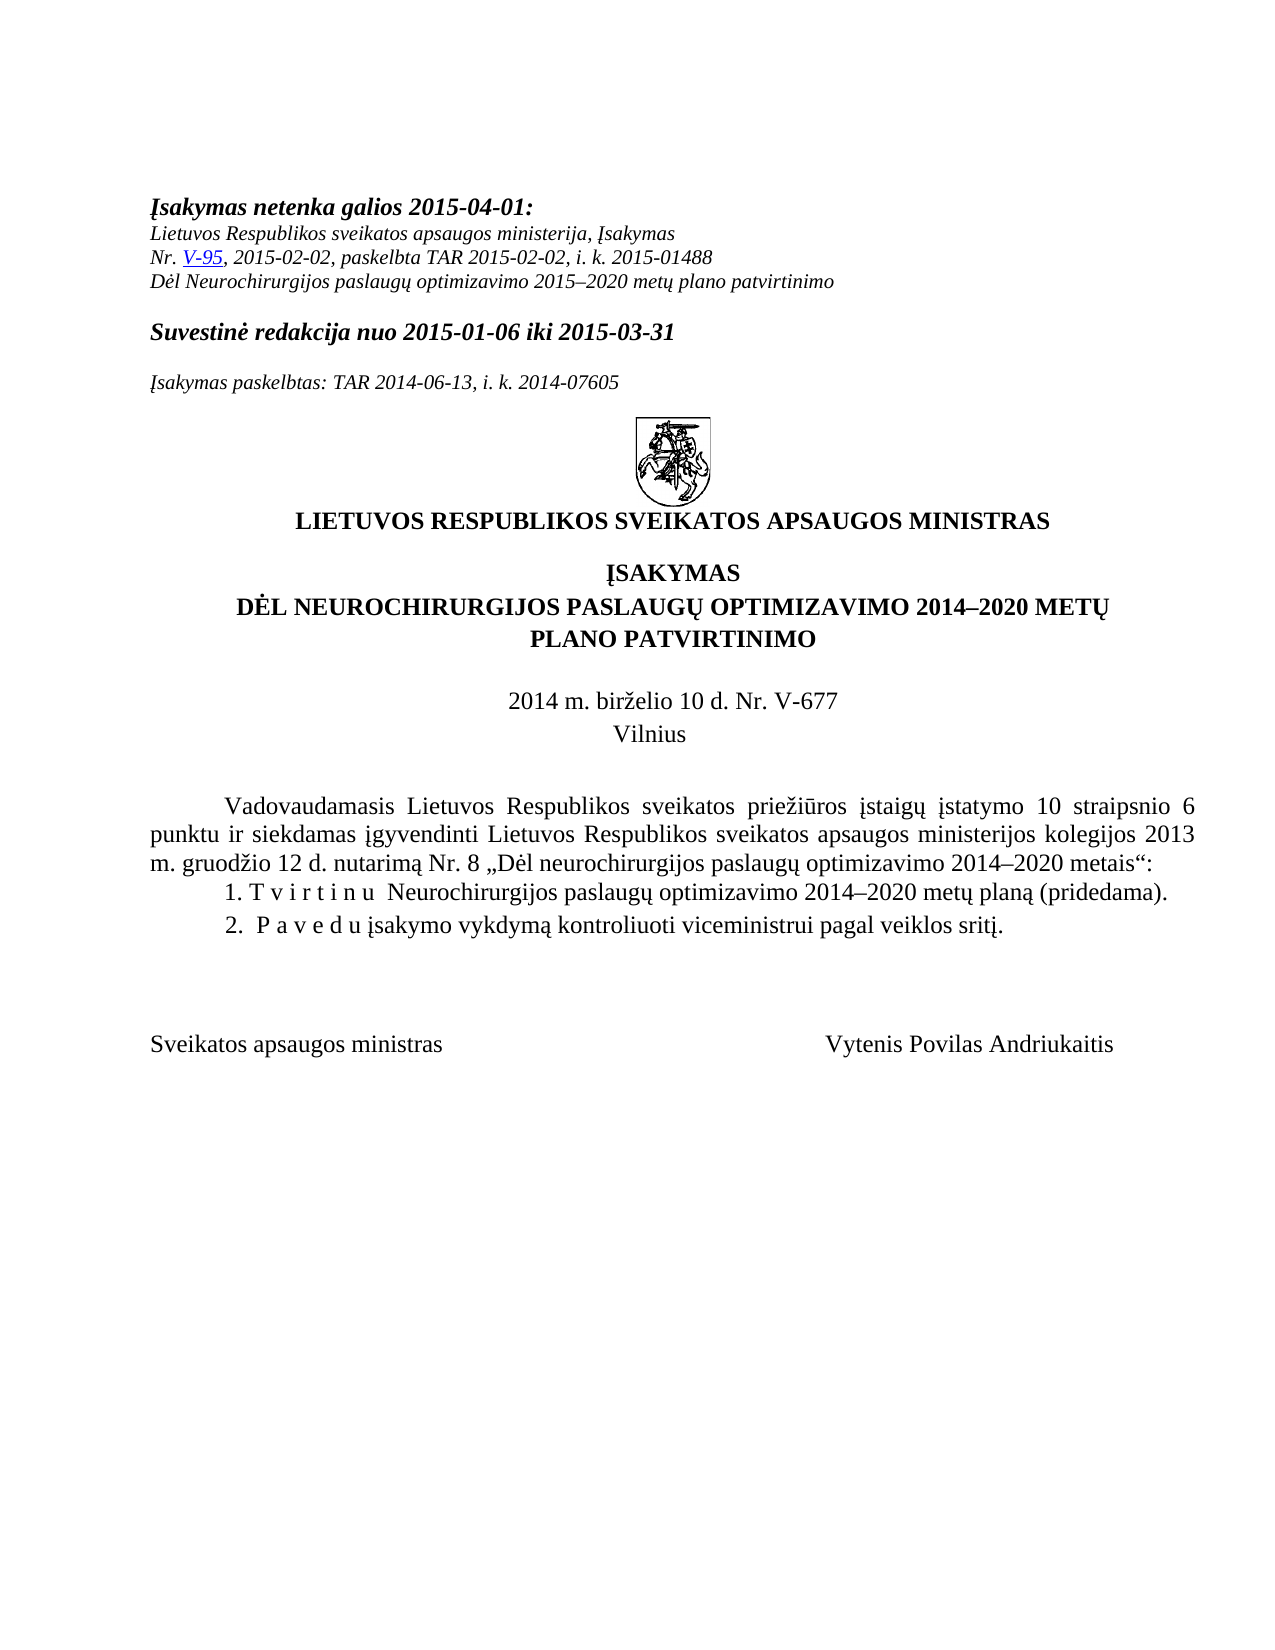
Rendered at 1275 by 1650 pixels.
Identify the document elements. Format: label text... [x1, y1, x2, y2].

text Nr. V-95, 2015-02-02, paskelbta TAR 2015-02-02, i. k. 2015-01488 [150, 245, 1196, 269]
text plano PATVIRTINIMO [150, 624, 1196, 653]
text 2014 m. birželio 10 d. Nr. V-677 [150, 686, 1196, 715]
text Vilnius [150, 719, 1149, 748]
text Įsakymas paskelbtas: TAR 2014-06-13, i. k. 2014-07605 [150, 370, 1196, 394]
text Lietuvos Respublikos sveikatos apsaugos ministerija, Įsakymas [150, 221, 1196, 245]
text ĮSAKYMAS [150, 558, 1196, 587]
text LIETUVOS RESPUBLIKOS SVEIKATOS APSAUGOS MINISTRAS [150, 506, 1196, 535]
text Vadovaudamasis Lietuvos Respublikos sveikatos priežiūros įstaigų įstatymo 10 straipsnio 6 punktu ir siekdamas įgyvendinti Lietuvos Respublikos sveikatos apsaugos ministerijos kolegijos 2013 m. gruodžio 12 d. nutarimą Nr. 8 „Dėl neurochirurgijos paslaugų optimizavimo 2014–2020 metais“: [150, 791, 1196, 877]
text DĖL Neurochirurgijos paslaugų optimizavimo 2014–2020 metų [150, 592, 1196, 620]
text Suvestinė redakcija nuo 2015-01-06 iki 2015-03-31 [150, 317, 1196, 346]
text Sveikatos apsaugos ministras Vytenis Povilas Andriukaitis [150, 1029, 1196, 1058]
text Įsakymas netenka galios 2015-04-01: [150, 192, 1196, 221]
text 2. P a v e d u įsakymo vykdymą kontroliuoti viceministrui pagal veiklos sritį. [150, 910, 1186, 939]
text 1. T v i r t i n u Neurochirurgijos paslaugų optimizavimo 2014–2020 metų planą (pridedama). [150, 877, 1196, 906]
text Dėl Neurochirurgijos paslaugų optimizavimo 2015–2020 metų plano patvirtinimo [150, 269, 1196, 293]
